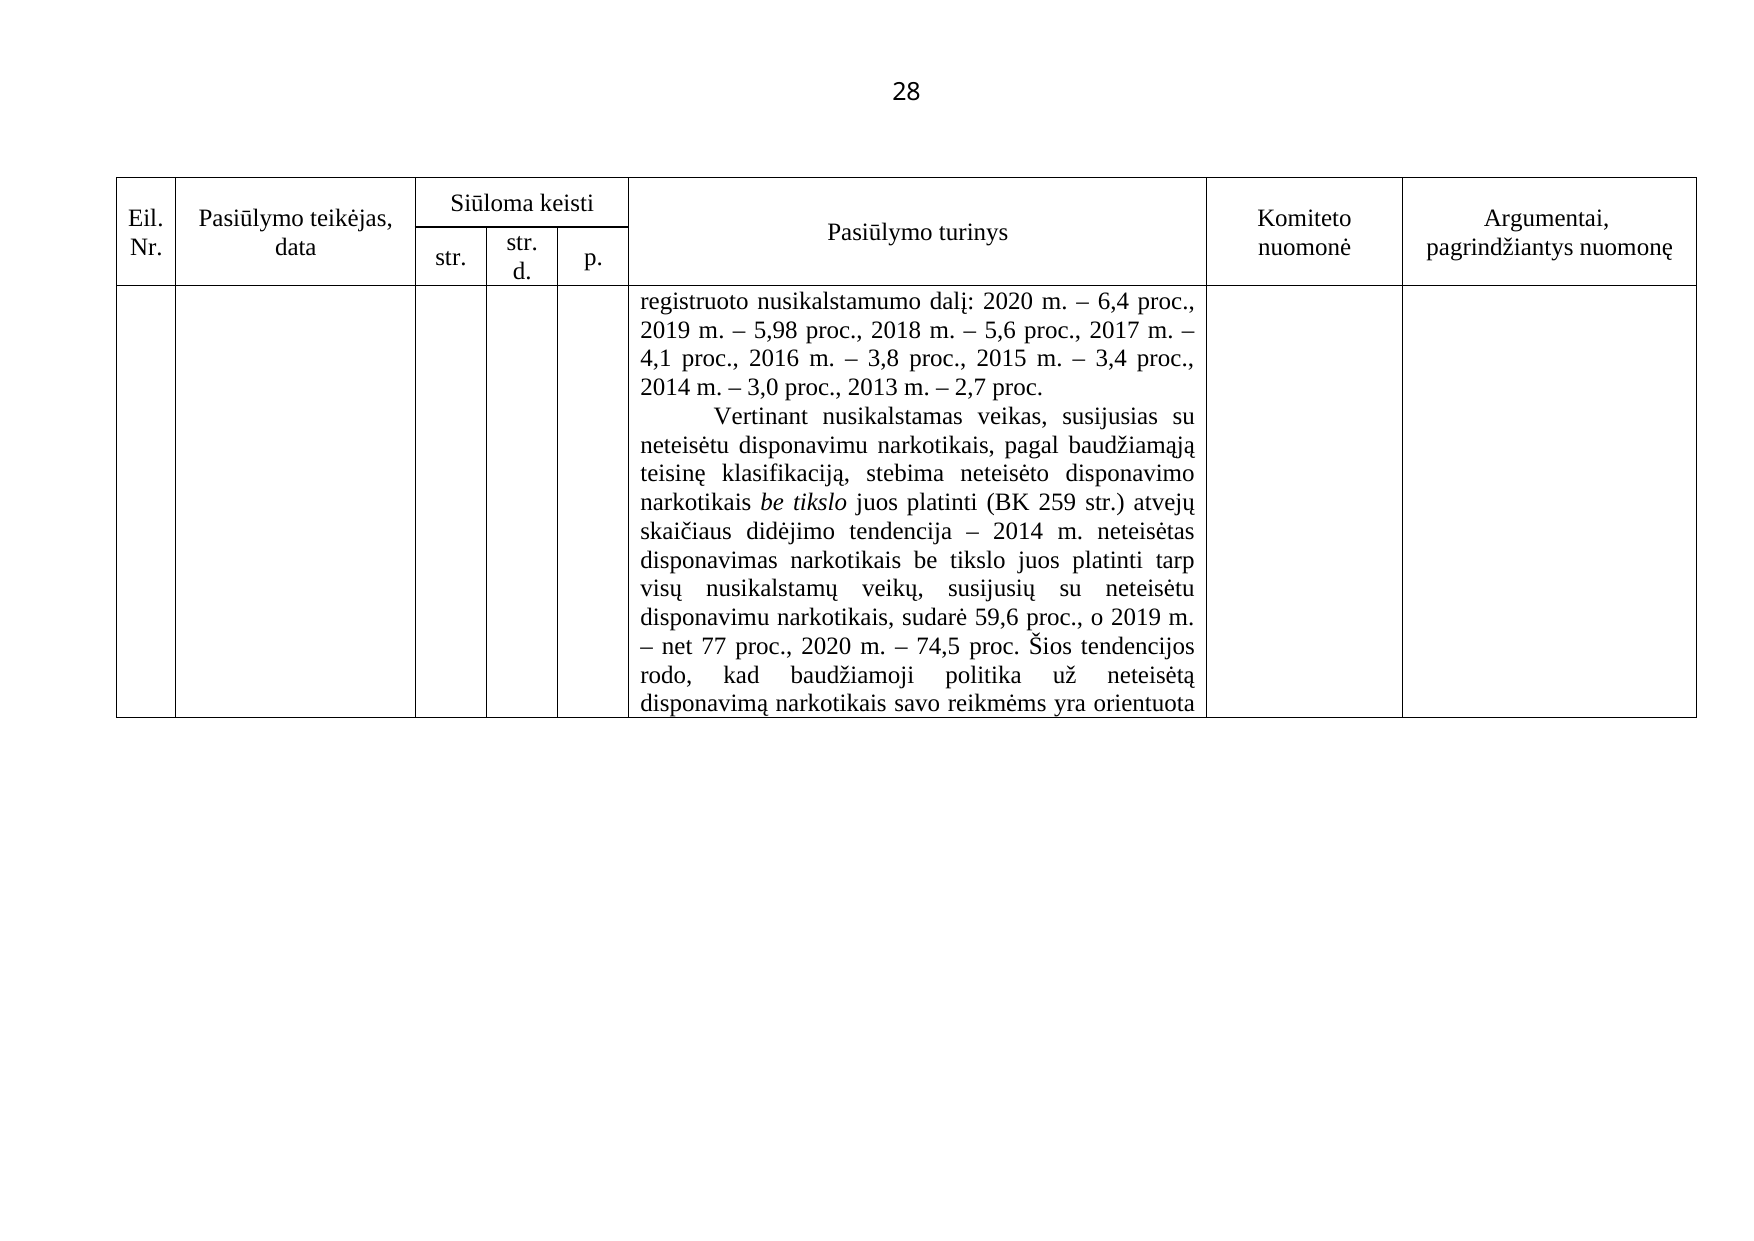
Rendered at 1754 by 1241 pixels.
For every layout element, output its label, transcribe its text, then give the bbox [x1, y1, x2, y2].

table_cell str. [416, 228, 486, 285]
table_cell [558, 286, 628, 717]
table_cell [117, 286, 175, 717]
table_header Pasiūlymo turinys [629, 178, 1206, 285]
table_cell [416, 286, 486, 717]
table_cell [1207, 286, 1402, 717]
table_cell str. d. [487, 228, 557, 285]
table_cell [1403, 286, 1696, 717]
table_cell [487, 286, 557, 717]
table_header Pasiūlymo teikėjas, data [176, 178, 415, 285]
table_header Siūloma keisti [416, 178, 628, 226]
table_header Eil. Nr. [117, 178, 175, 285]
table_cell [176, 286, 415, 717]
table_cell p. [558, 228, 628, 285]
table_header Komiteto nuomonė [1207, 178, 1402, 285]
table_header Argumentai, pagrindžiantys nuomonę [1403, 178, 1696, 285]
